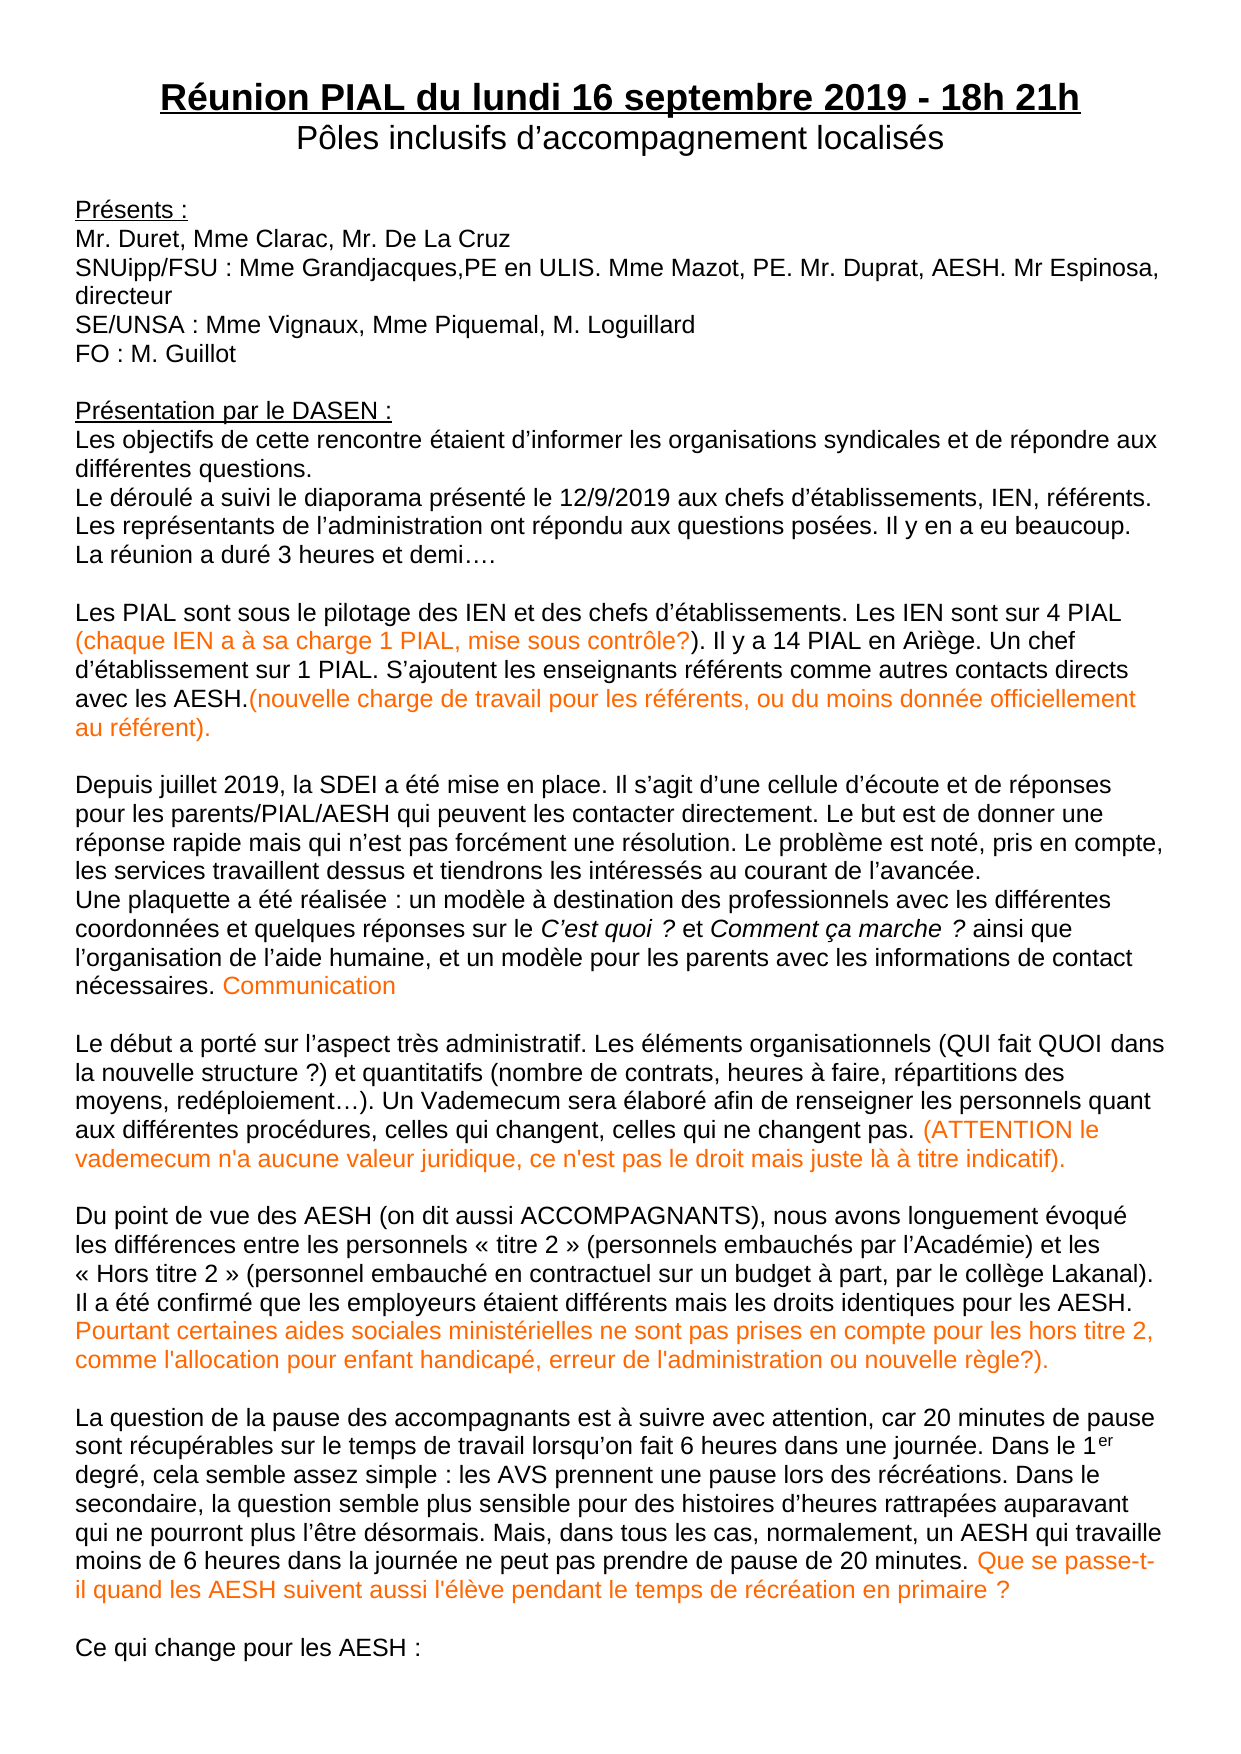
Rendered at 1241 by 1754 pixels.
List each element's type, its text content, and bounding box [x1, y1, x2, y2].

text Les représentants de l’administration ont répondu aux questions posées. Il y en a eu beaucoup. [75, 511, 1165, 540]
text La réunion a duré 3 heures et demi…. [75, 540, 1165, 569]
text Depuis juillet 2019, la SDEI a été mise en place. Il s’agit d’une cellule d’écoute et de réponses pour les parents/PIAL/AESH qui peuvent les contacter directement. Le but est de donner une réponse rapide mais qui n’est pas forcément une résolution. Le problème est noté, pris en compte, les services travaillent dessus et tiendrons les intéressés au courant de l’avancée. [75, 770, 1165, 885]
text Réunion PIAL du lundi 16 septembre 2019 - 18h 21h [75, 75, 1165, 118]
text La question de la pause des accompagnants est à suivre avec attention, car 20 minutes de pause sont récupérables sur le temps de travail lorsqu’on fait 6 heures dans une journée. Dans le 1er degré, cela semble assez simple : les AVS prennent une pause lors des récréations. Dans le secondaire, la question semble plus sensible pour des histoires d’heures rattrapées auparavant qui ne pourront plus l’être désormais. Mais, dans tous les cas, normalement, un AESH qui travaille moins de 6 heures dans la journée ne peut pas prendre de pause de 20 minutes. Que se passe-t-il quand les AESH suivent aussi l'élève pendant le temps de récréation en primaire ? [75, 1402, 1165, 1604]
text Présentation par le DASEN : [75, 396, 1165, 425]
text Le début a porté sur l’aspect très administratif. Les éléments organisationnels (QUI fait QUOI dans la nouvelle structure ?) et quantitatifs (nombre de contrats, heures à faire, répartitions des moyens, redéploiement…). Un Vademecum sera élaboré afin de renseigner les personnels quant aux différentes procédures, celles qui changent, celles qui ne changent pas. (ATTENTION le vademecum n'a aucune valeur juridique, ce n'est pas le droit mais juste là à titre indicatif). [75, 1029, 1165, 1172]
text Le déroulé a suivi le diaporama présenté le 12/9/2019 aux chefs d’établissements, IEN, référents. [75, 482, 1165, 511]
text Les PIAL sont sous le pilotage des IEN et des chefs d’établissements. Les IEN sont sur 4 PIAL (chaque IEN a à sa charge 1 PIAL, mise sous contrôle?). Il y a 14 PIAL en Ariège. Un chef d’établissement sur 1 PIAL. S’ajoutent les enseignants référents comme autres contacts directs avec les AESH.(nouvelle charge de travail pour les référents, ou du moins donnée officiellement au référent). [75, 597, 1165, 741]
text Les objectifs de cette rencontre étaient d’informer les organisations syndicales et de répondre aux différentes questions. [75, 425, 1165, 482]
text Une plaquette a été réalisée : un modèle à destination des professionnels avec les différentes coordonnées et quelques réponses sur le C’est quoi ? et Comment ça marche ? ainsi que l’organisation de l’aide humaine, et un modèle pour les parents avec les informations de contact nécessaires. Communication [75, 885, 1165, 1000]
text SNUipp/FSU : Mme Grandjacques,PE en ULIS. Mme Mazot, PE. Mr. Duprat, AESH. Mr Espinosa, directeur [75, 252, 1165, 310]
text Du point de vue des AESH (on dit aussi ACCOMPAGNANTS), nous avons longuement évoqué les différences entre les personnels « titre 2 » (personnels embauchés par l’Académie) et les « Hors titre 2 » (personnel embauché en contractuel sur un budget à part, par le collège Lakanal). Il a été confirmé que les employeurs étaient différents mais les droits identiques pour les AESH. Pourtant certaines aides sociales ministérielles ne sont pas prises en compte pour les hors titre 2, comme l'allocation pour enfant handicapé, erreur de l'administration ou nouvelle règle?). [75, 1201, 1165, 1374]
text Présents : [75, 195, 1165, 224]
text Pôles inclusifs d’accompagnement localisés [75, 118, 1165, 157]
text SE/UNSA : Mme Vignaux, Mme Piquemal, M. Loguillard [75, 310, 1165, 339]
text Ce qui change pour les AESH : [75, 1632, 1165, 1661]
text FO : M. Guillot [75, 339, 1165, 367]
text Mr. Duret, Mme Clarac, Mr. De La Cruz [75, 224, 1165, 252]
